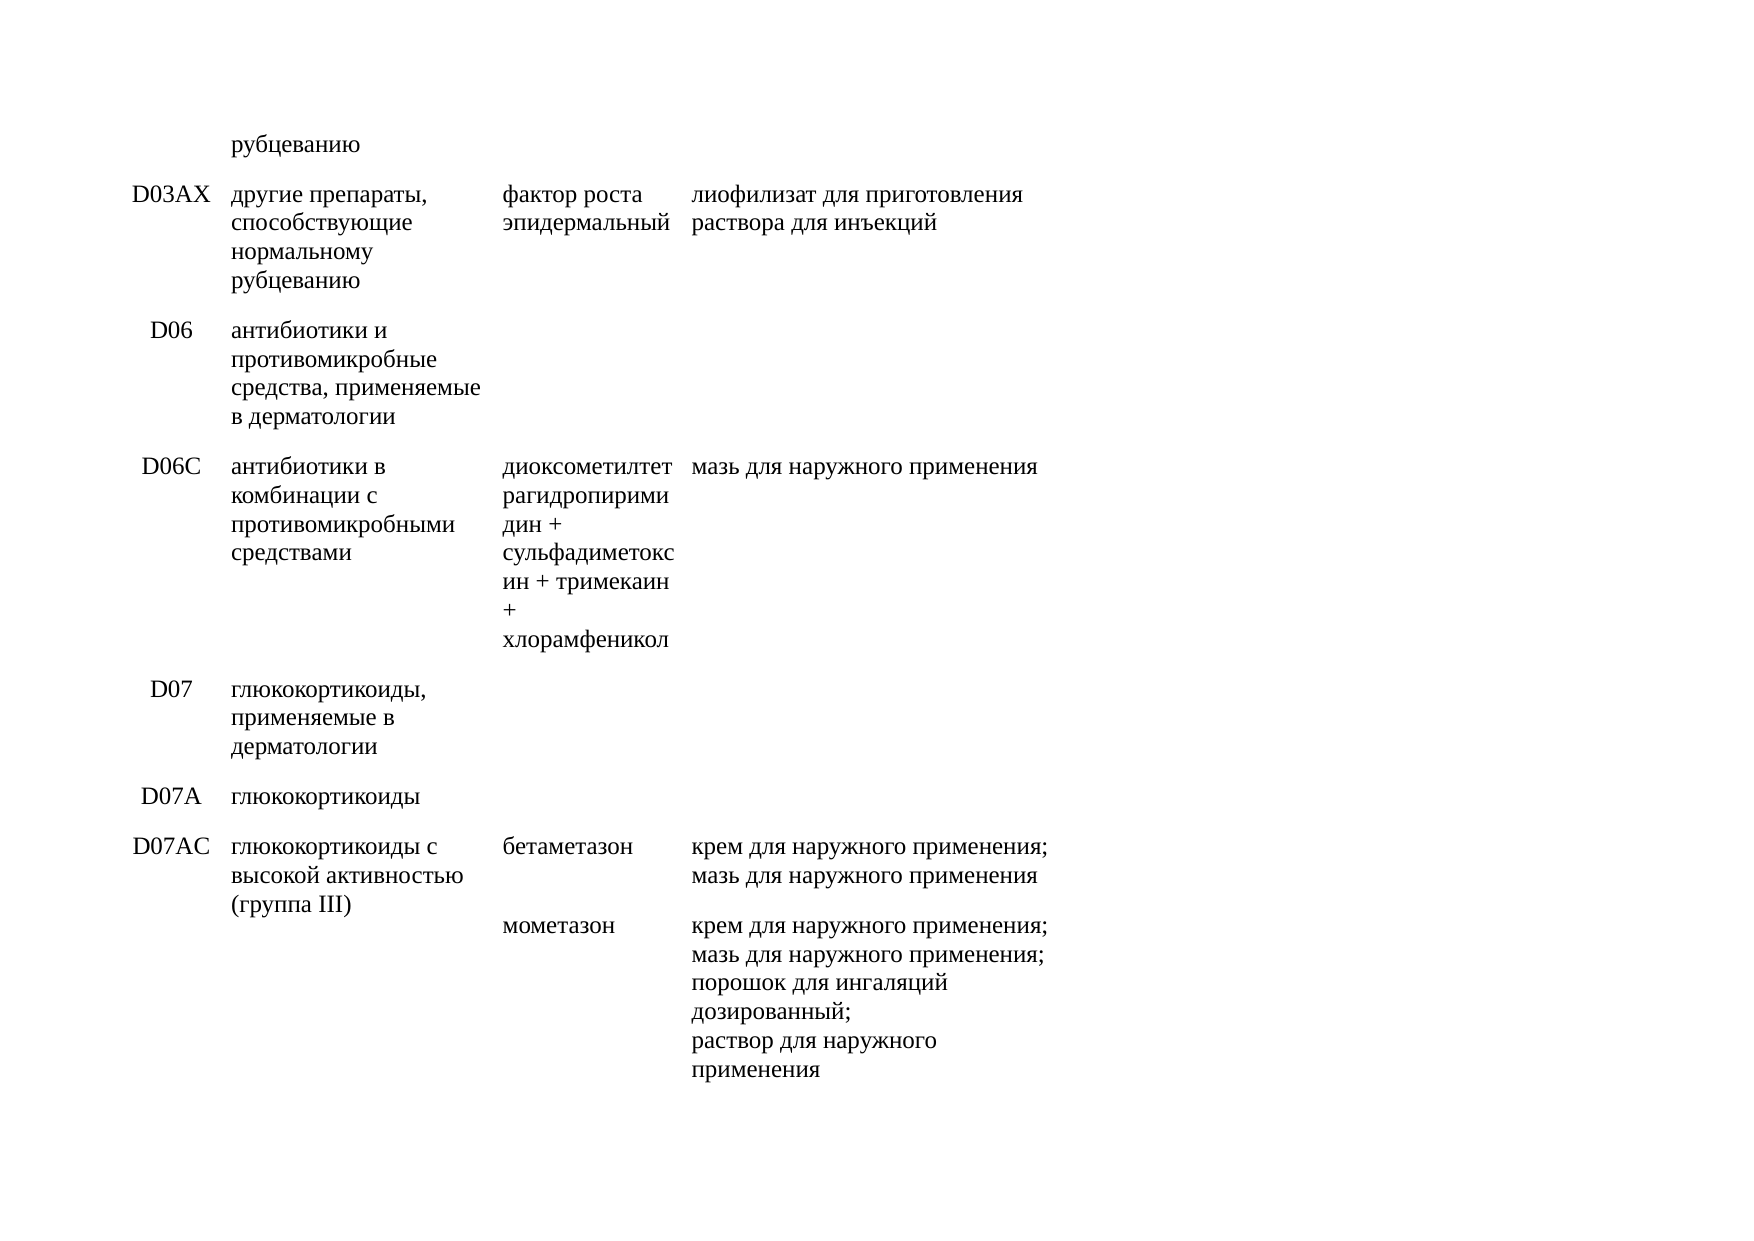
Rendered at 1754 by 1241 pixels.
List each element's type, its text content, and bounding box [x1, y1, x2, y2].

table_cell антибиотики и противомикробные средства, применяемые в дерматологии [224, 304, 496, 441]
table_cell мометазон [496, 899, 685, 1093]
table_cell D07A [118, 771, 224, 821]
table_cell [496, 118, 685, 168]
table_cell [685, 771, 1063, 821]
table_cell [685, 118, 1063, 168]
table_cell другие препараты, способствующие нормальному рубцеванию [224, 168, 496, 304]
table_cell [118, 118, 224, 168]
table_cell диоксометилтетрагидропиримидин + сульфадиметоксин + тримекаин + хлорамфеникол [496, 441, 685, 663]
table_cell лиофилизат для приготовления раствора для инъекций [685, 168, 1063, 304]
table_cell D06C [118, 441, 224, 663]
table_cell фактор роста эпидермальный [496, 168, 685, 304]
table_cell D07 [118, 663, 224, 771]
table_cell [685, 304, 1063, 441]
table_cell рубцеванию [224, 118, 496, 168]
table_cell глюкокортикоиды, применяемые в дерматологии [224, 663, 496, 771]
table_cell D03AX [118, 168, 224, 304]
table_cell глюкокортикоиды с высокой активностью (группа III) [224, 821, 496, 1093]
table_cell крем для наружного применения; мазь для наружного применения [685, 821, 1063, 899]
table_cell D06 [118, 304, 224, 441]
table_cell бетаметазон [496, 821, 685, 899]
table_cell D07AC [118, 821, 224, 1093]
table_cell [685, 663, 1063, 771]
table_cell [496, 304, 685, 441]
table_cell антибиотики в комбинации с противомикробными средствами [224, 441, 496, 663]
table_cell [496, 663, 685, 771]
table_cell мазь для наружного применения [685, 441, 1063, 663]
table_cell крем для наружного применения; мазь для наружного применения; порошок для ингаляций дозированный; раствор для наружного применения [685, 899, 1063, 1093]
table_cell [496, 771, 685, 821]
table_cell глюкокортикоиды [224, 771, 496, 821]
